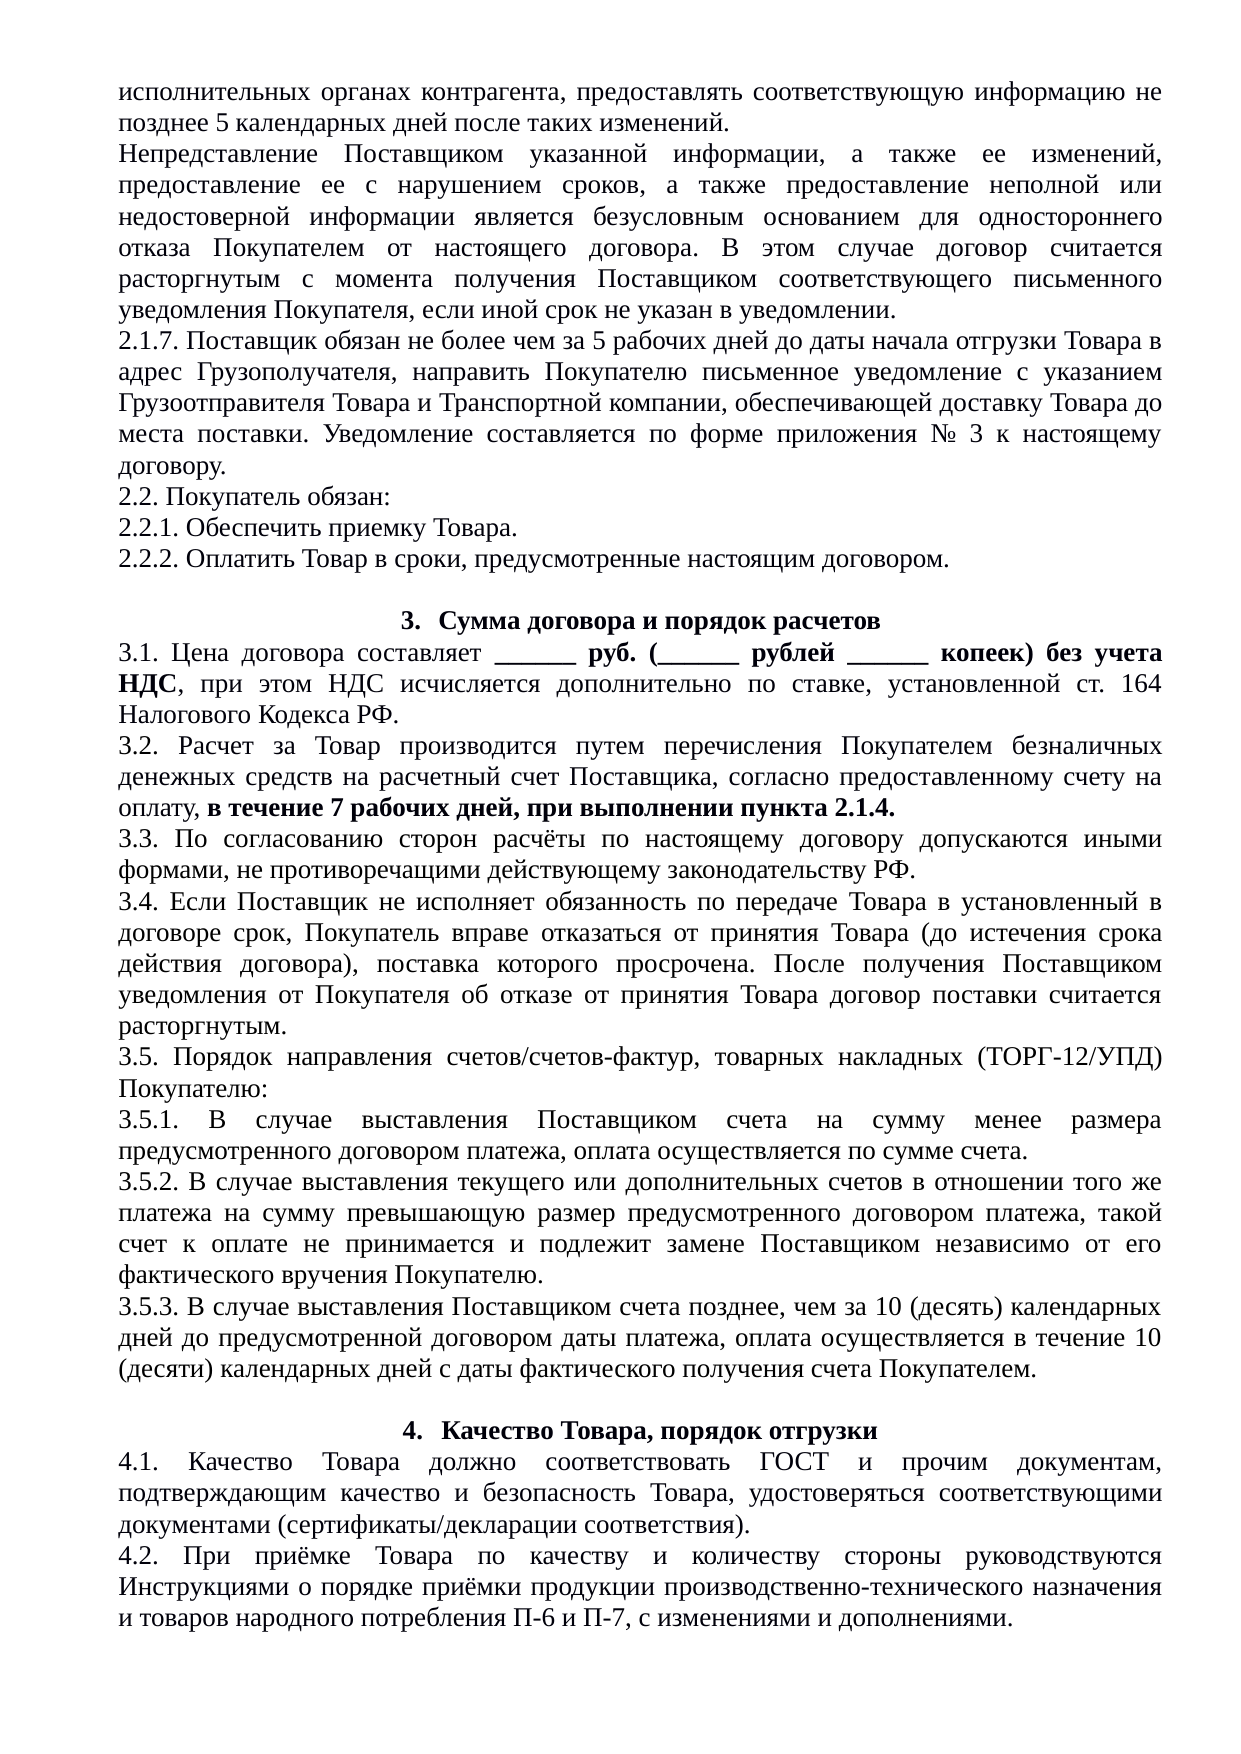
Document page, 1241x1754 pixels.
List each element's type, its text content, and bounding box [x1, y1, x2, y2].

text 3.5.1. В случае выставления Поставщиком счета на сумму менее размера предусмотренного договором платежа, оплата осуществляется по сумме счета. [118, 1103, 1163, 1165]
text исполнительных органах контрагента, предоставлять соответствующую информацию не позднее 5 календарных дней после таких изменений. [118, 75, 1163, 137]
text 3.5.3. В случае выставления Поставщиком счета позднее, чем за 10 (десять) календарных дней до предусмотренной договором даты платежа, оплата осуществляется в течение 10 (десяти) календарных дней с даты фактического получения счета Покупателем. [118, 1290, 1163, 1383]
text 3.1. Цена договора составляет ______ руб. (______ рублей ______ копеек) без учета НДС, при этом НДС исчисляется дополнительно по ставке, установленной ст. 164 Налогового Кодекса РФ. [118, 636, 1163, 729]
text 3.5. Порядок направления счетов/счетов-фактур, товарных накладных (ТОРГ-12/УПД) Покупателю: [118, 1041, 1163, 1103]
text 4.2. При приёмке Товара по качеству и количеству стороны руководствуются Инструкциями о порядке приёмки продукции производственно-технического назначения и товаров народного потребления П-6 и П-7, с изменениями и дополнениями. [118, 1539, 1163, 1632]
text 3.5.2. В случае выставления текущего или дополнительных счетов в отношении того же платежа на сумму превышающую размер предусмотренного договором платежа, такой счет к оплате не принимается и подлежит замене Поставщиком независимо от его фактического вручения Покупателю. [118, 1165, 1163, 1290]
text 3.3. По согласованию сторон расчёты по настоящему договору допускаются иными формами, не противоречащими действующему законодательству РФ. [118, 822, 1163, 885]
text Непредставление Поставщиком указанной информации, а также ее изменений, предоставление ее с нарушением сроков, а также предоставление неполной или недостоверной информации является безусловным основанием для одностороннего отказа Покупателем от настоящего договора. В этом случае договор считается расторгнутым с момента получения Поставщиком соответствующего письменного уведомления Покупателя, если иной срок не указан в уведомлении. [118, 137, 1163, 324]
text 2.2.1. Обеспечить приемку Товара. [118, 511, 1163, 542]
text 2.2.2. Оплатить Товар в сроки, предусмотренные настоящим договором. [118, 542, 1163, 573]
text 4.1. Качество Товара должно соответствовать ГОСТ и прочим документам, подтверждающим качество и безопасность Товара, удостоверяться соответствующими документами (сертификаты/декларации соответствия). [118, 1445, 1163, 1539]
list Качество Товара, порядок отгрузки [441, 1414, 1163, 1445]
text 3.2. Расчет за Товар производится путем перечисления Покупателем безналичных денежных средств на расчетный счет Поставщика, согласно предоставленному счету на оплату, в течение 7 рабочих дней, при выполнении пункта 2.1.4. [118, 729, 1163, 822]
list [117, 1414, 403, 1445]
list Сумма договора и порядок расчетов [118, 604, 1163, 636]
text 2.2. Покупатель обязан: [118, 480, 1163, 511]
text 3.4. Если Поставщик не исполняет обязанность по передаче Товара в установленный в договоре срок, Покупатель вправе отказаться от принятия Товара (до истечения срока действия договора), поставка которого просрочена. После получения Поставщиком уведомления от Покупателя об отказе от принятия Товара договор поставки считается расторгнутым. [118, 885, 1163, 1041]
text 2.1.7. Поставщик обязан не более чем за 5 рабочих дней до даты начала отгрузки Товара в адрес Грузополучателя, направить Покупателю письменное уведомление с указанием Грузоотправителя Товара и Транспортной компании, обеспечивающей доставку Товара до места поставки. Уведомление составляется по форме приложения № 3 к настоящему договору. [118, 324, 1163, 480]
